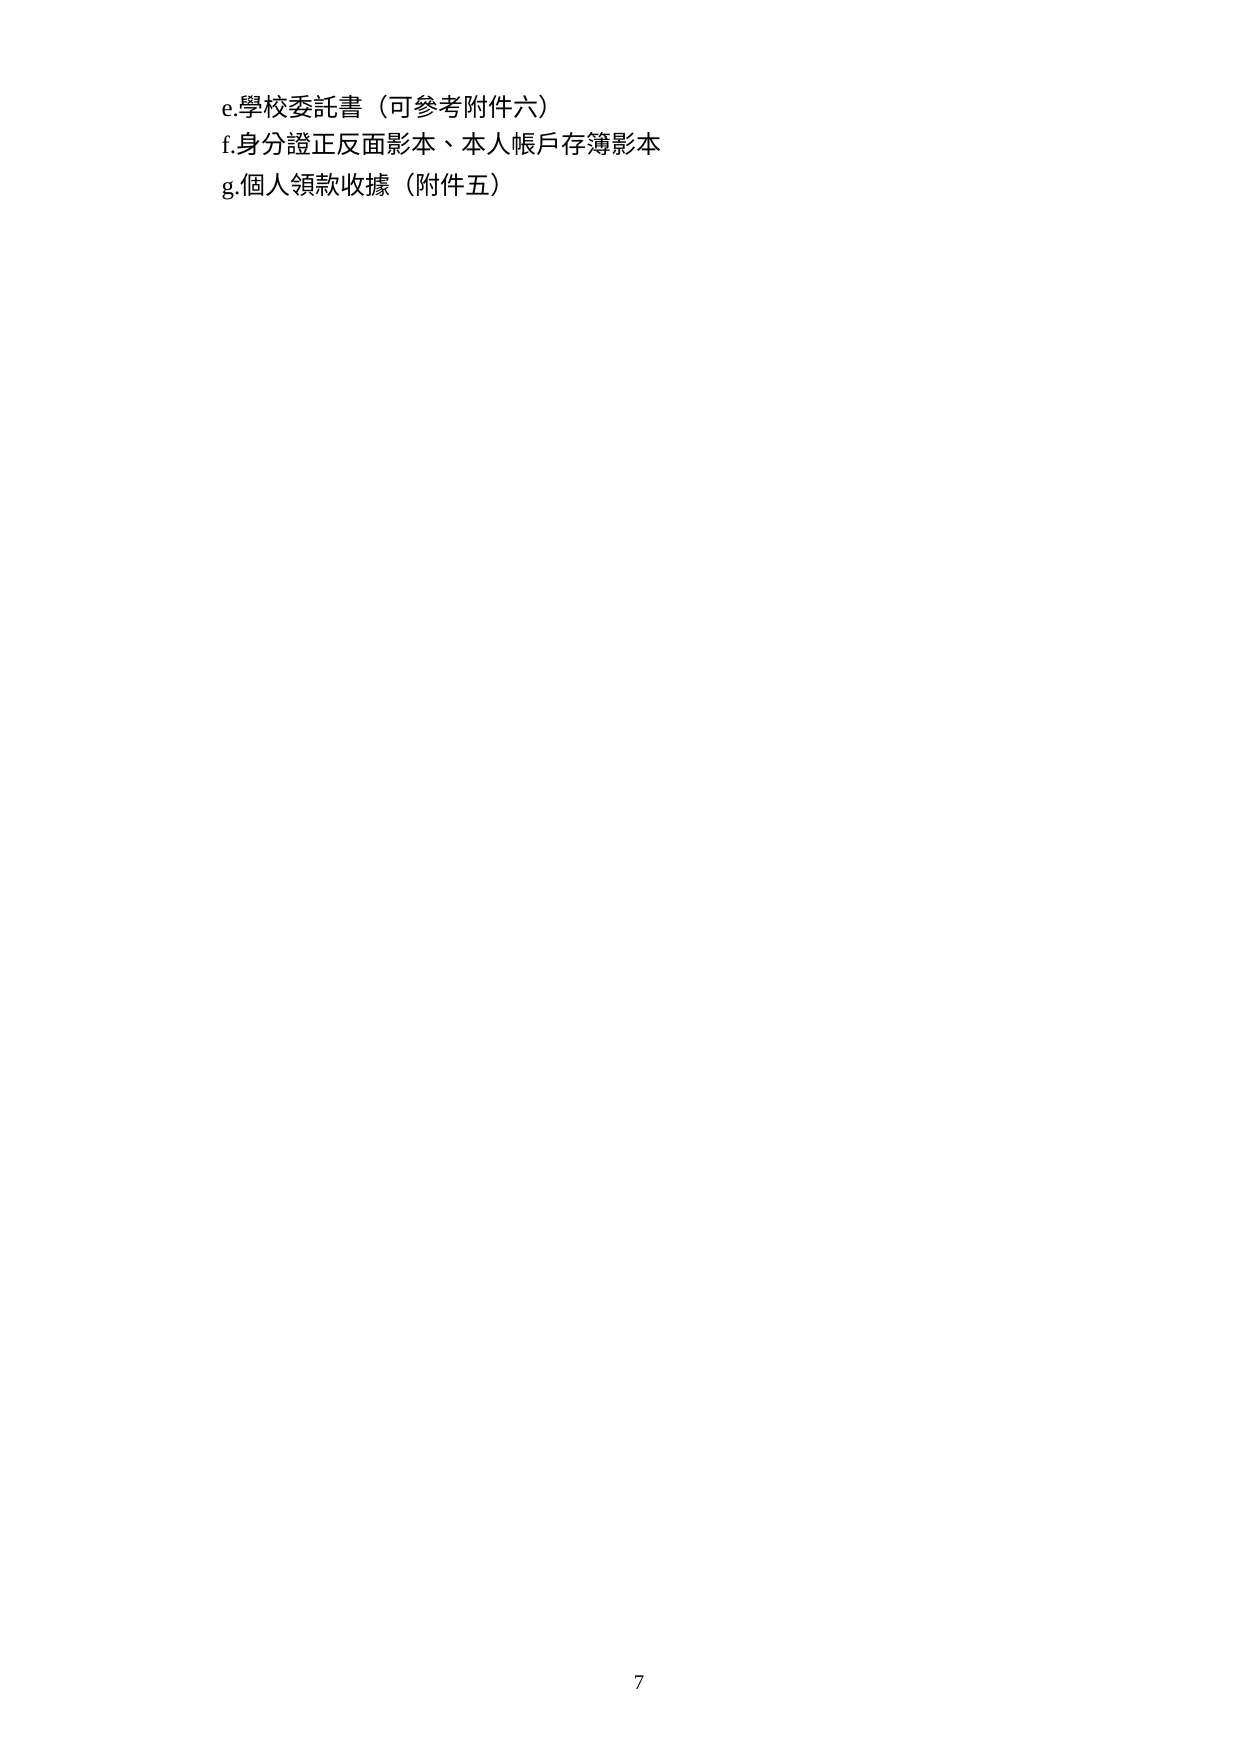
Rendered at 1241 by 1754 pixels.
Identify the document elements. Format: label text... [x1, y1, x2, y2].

text g.個人領款收據（附件五） [118, 161, 1152, 203]
text f.身分證正反面影本、本人帳戶存簿影本 [118, 123, 1152, 161]
text e.學校委託書（可參考附件六） [118, 86, 1152, 123]
